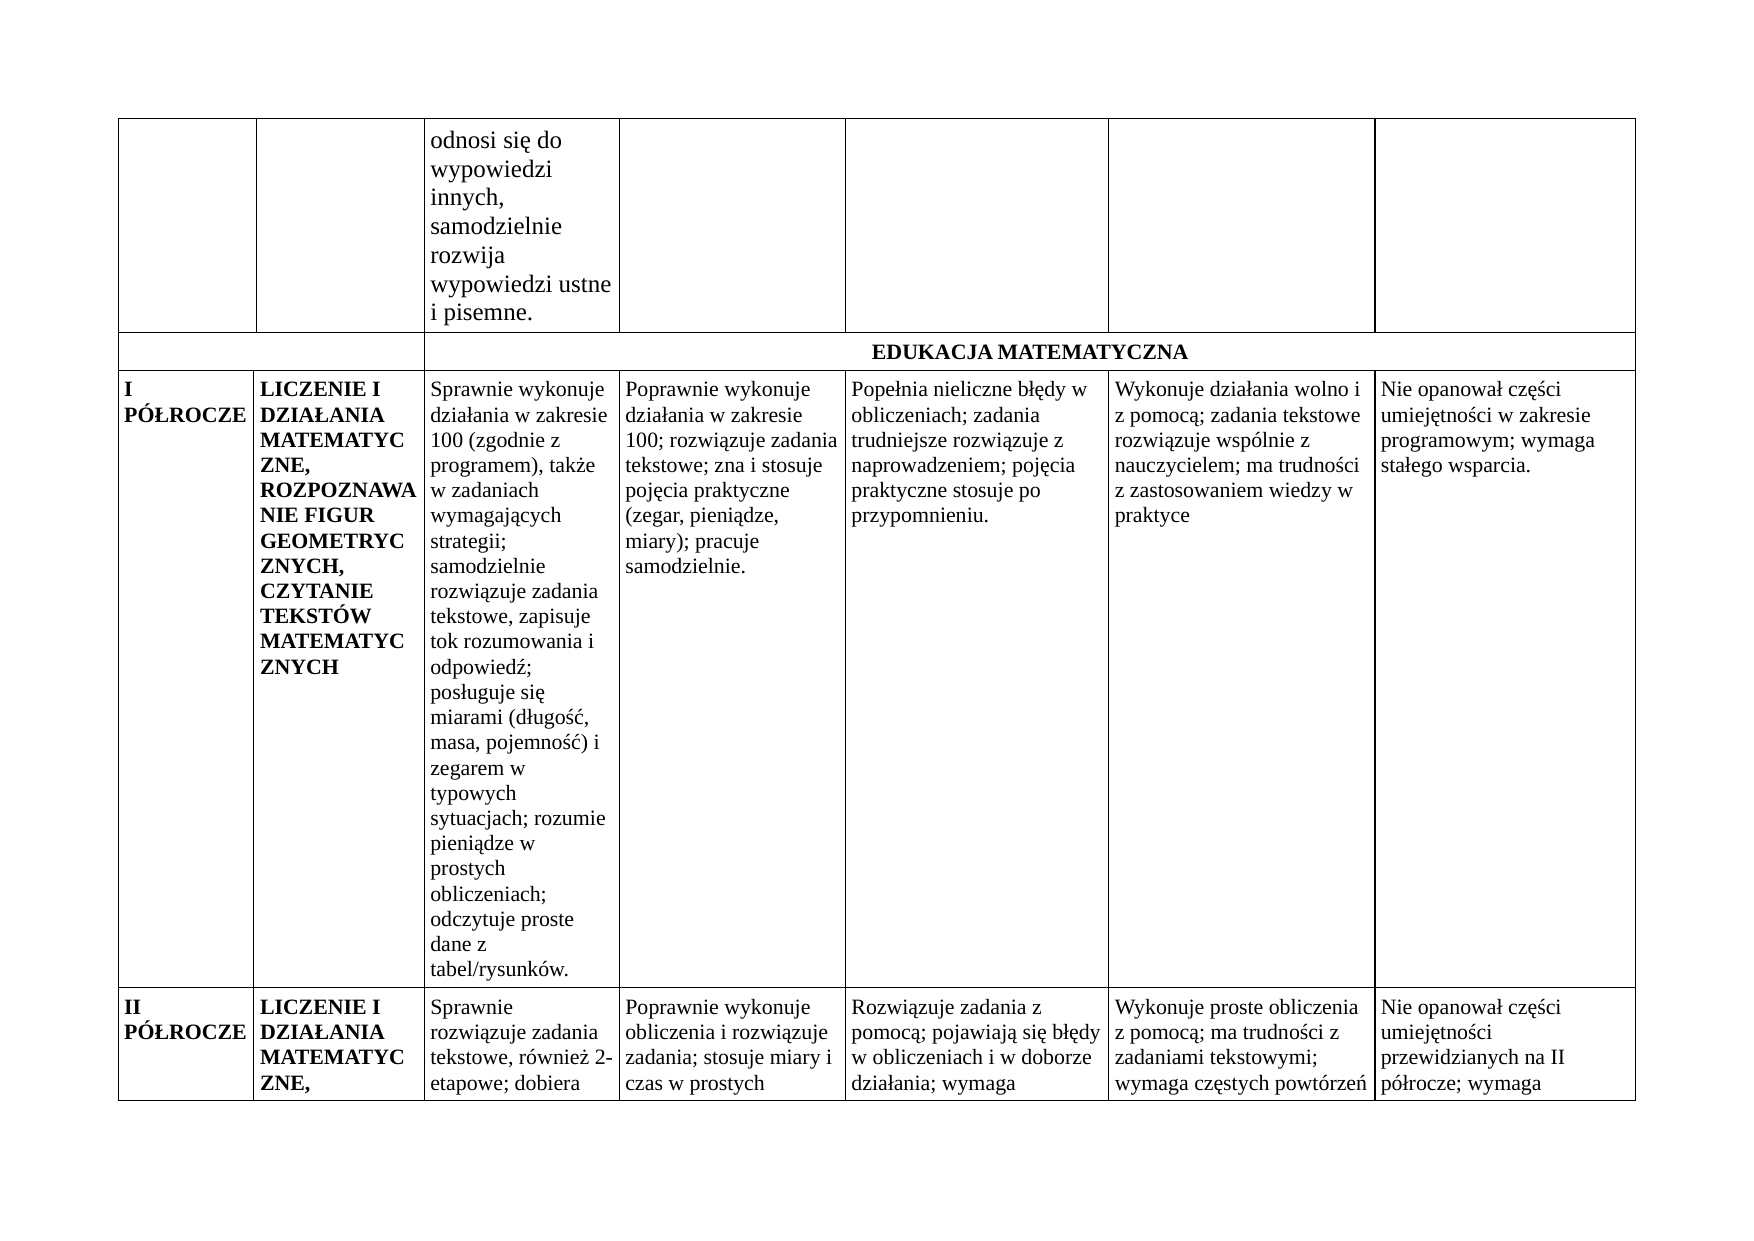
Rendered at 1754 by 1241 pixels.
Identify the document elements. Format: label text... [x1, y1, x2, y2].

table_cell Wykonuje działania wolno i z pomocą; zadania tekstowe rozwiązuje wspólnie z nauczycielem; ma trudności z zastosowaniem wiedzy w praktyce [1109, 371, 1374, 987]
table_cell Nie opanował części umiejętności przewidzianych na II półrocze; wymaga [1376, 988, 1635, 1100]
table_cell odnosi się do wypowiedzi innych, samodzielnie rozwija wypowiedzi ustne i pisemne. [425, 119, 619, 332]
table_cell Poprawnie wykonuje działania w zakresie 100; rozwiązuje zadania tekstowe; zna i stosuje pojęcia praktyczne (zegar, pieniądze, miary); pracuje samodzielnie. [620, 371, 845, 987]
table_cell II PÓŁROCZE [119, 988, 253, 1100]
table_cell [620, 119, 845, 332]
table_cell LICZENIE I DZIAŁANIA MATEMATYCZNE, ROZPOZNAWANIE FIGUR GEOMETRYCZNYCH, CZYTANIE TEKSTÓW MATEMATYCZNYCH [254, 371, 424, 987]
table_cell Popełnia nieliczne błędy w obliczeniach; zadania trudniejsze rozwiązuje z naprowadzeniem; pojęcia praktyczne stosuje po przypomnieniu. [846, 371, 1108, 987]
table_cell [257, 119, 424, 332]
table_cell Rozwiązuje zadania z pomocą; pojawiają się błędy w obliczeniach i w doborze działania; wymaga [846, 988, 1108, 1100]
table_cell [846, 119, 1108, 332]
table_cell Sprawnie wykonuje działania w zakresie 100 (zgodnie z programem), także w zadaniach wymagających strategii; samodzielnie rozwiązuje zadania tekstowe, zapisuje tok rozumowania i odpowiedź; posługuje się miarami (długość, masa, pojemność) i zegarem w typowych sytuacjach; rozumie pieniądze w prostych obliczeniach; odczytuje proste dane z tabel/rysunków. [425, 371, 619, 987]
table_cell EDUKACJA MATEMATYCZNA [425, 333, 1635, 369]
table_cell LICZENIE I DZIAŁANIA MATEMATYCZNE, [254, 988, 424, 1100]
table_cell [1109, 119, 1374, 332]
table_cell [119, 119, 256, 332]
table_cell I PÓŁROCZE [119, 371, 253, 987]
table_cell Sprawnie rozwiązuje zadania tekstowe, również 2-etapowe; dobiera [425, 988, 619, 1100]
table_cell [119, 333, 424, 369]
table_cell Wykonuje proste obliczenia z pomocą; ma trudności z zadaniami tekstowymi; wymaga częstych powtórzeń [1109, 988, 1374, 1100]
table_cell Poprawnie wykonuje obliczenia i rozwiązuje zadania; stosuje miary i czas w prostych [620, 988, 845, 1100]
table_cell [1376, 119, 1635, 332]
table_cell Nie opanował części umiejętności w zakresie programowym; wymaga stałego wsparcia. [1376, 371, 1635, 987]
